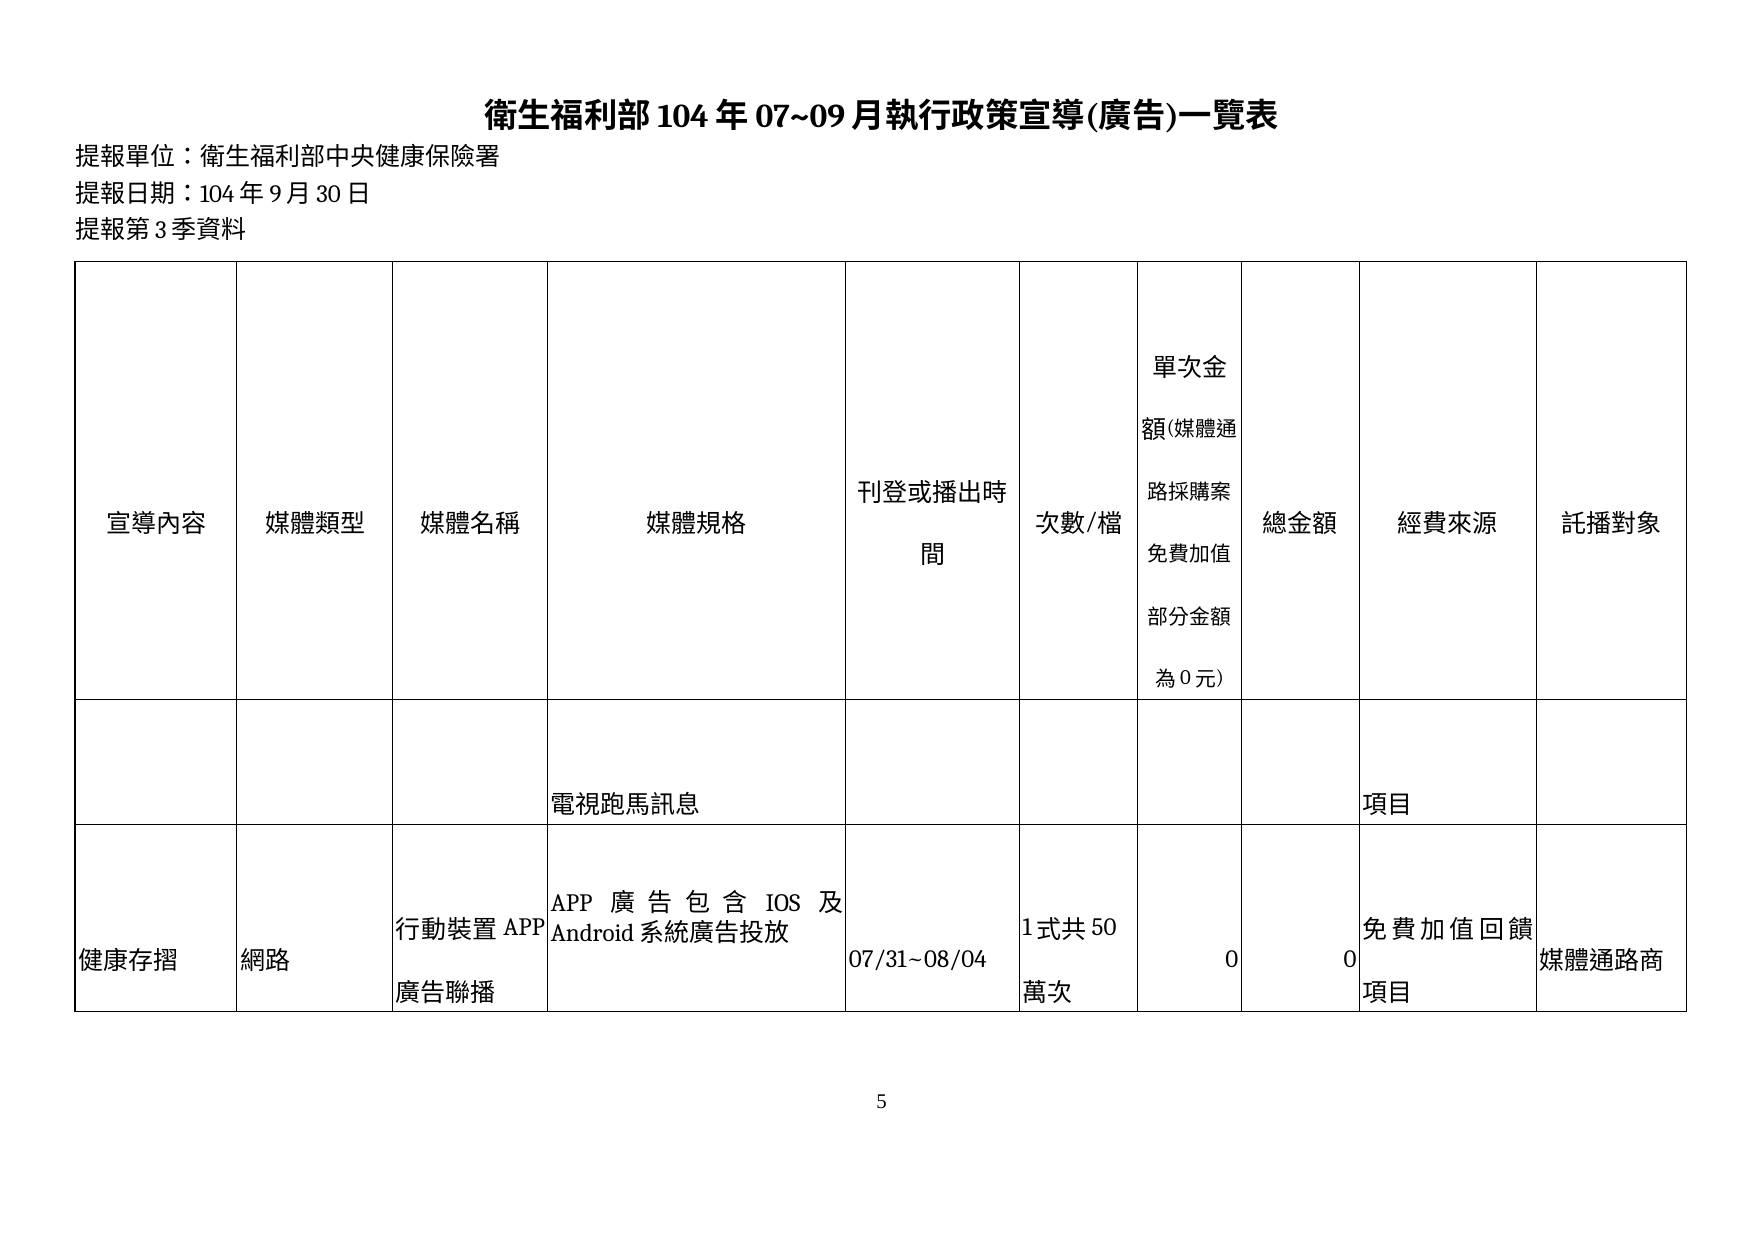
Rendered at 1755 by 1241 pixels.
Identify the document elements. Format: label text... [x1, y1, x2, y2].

table_cell 0 [1242, 825, 1359, 1011]
table_cell 項目 [1360, 700, 1536, 823]
table_cell 媒體通路商 [1537, 825, 1686, 1011]
table_cell 免費加值回饋項目 [1360, 825, 1536, 1011]
table_cell [237, 700, 392, 823]
table_header 總金額 [1242, 262, 1359, 698]
table_header 媒體規格 [548, 262, 845, 698]
table_cell [393, 700, 547, 823]
table_header 託播對象 [1537, 262, 1686, 698]
table_cell 行動裝置APP廣告聯播 [393, 825, 547, 1011]
table_cell APP廣告包含IOS及Android系統廣告投放 [548, 825, 845, 1011]
table_cell 網路 [237, 825, 392, 1011]
table_cell 07/31~08/04 [846, 825, 1019, 1011]
table_header 次數/檔 [1020, 262, 1137, 698]
table_cell [1020, 700, 1137, 823]
table_cell 健康存摺 [76, 825, 236, 1011]
table_cell 電視跑馬訊息 [548, 700, 845, 823]
table_cell [846, 700, 1019, 823]
table_cell [76, 700, 236, 823]
table_header 宣導內容 [76, 262, 236, 698]
table_cell [1138, 700, 1241, 823]
table_header 媒體類型 [237, 262, 392, 698]
table_header 刊登或播出時間 [846, 262, 1019, 698]
table_header 單次金額(媒體通路採購案免費加值部分金額為0元) [1138, 262, 1241, 698]
table_cell 1式共50萬次 [1020, 825, 1137, 1011]
table_cell 0 [1138, 825, 1241, 1011]
table_header 媒體名稱 [393, 262, 547, 698]
table_cell [1537, 700, 1686, 823]
table_cell [1242, 700, 1359, 823]
table_header 經費來源 [1360, 262, 1536, 698]
